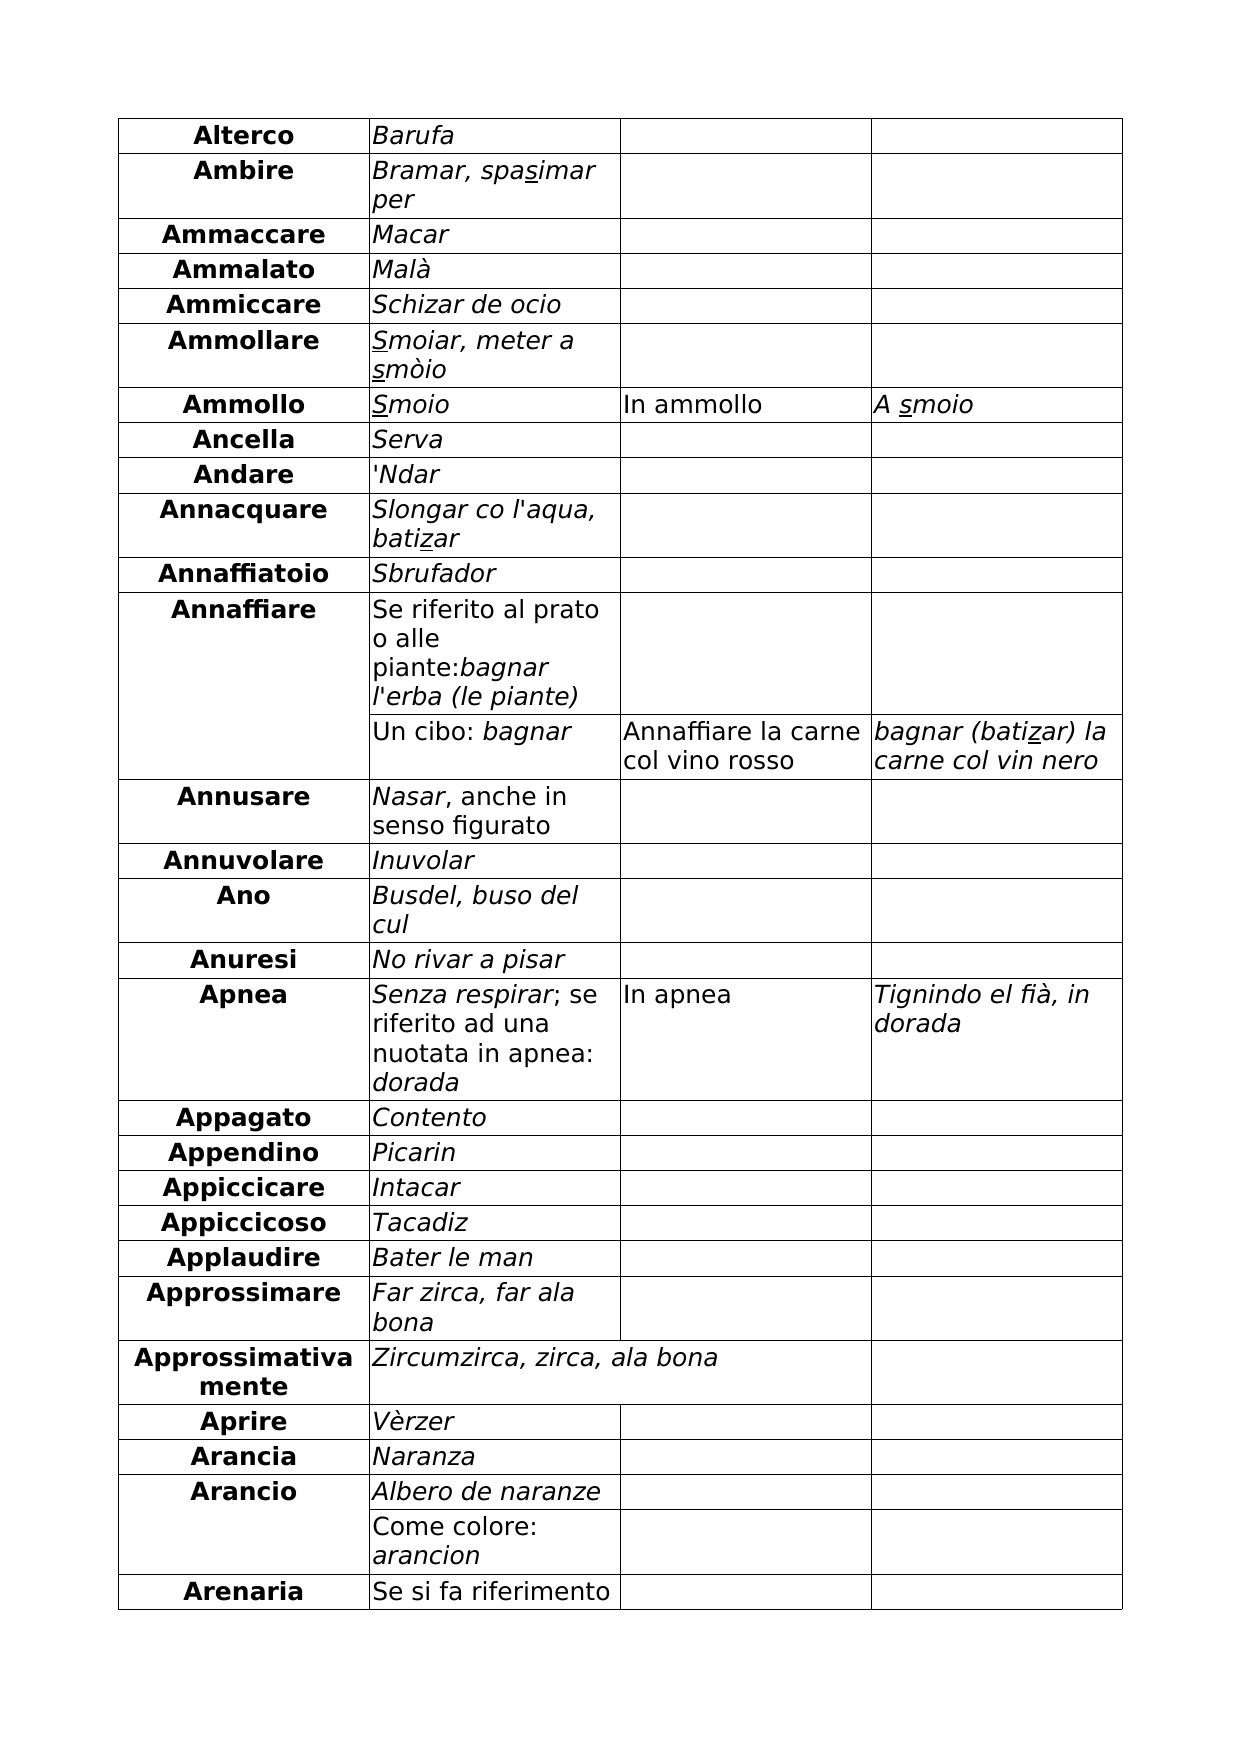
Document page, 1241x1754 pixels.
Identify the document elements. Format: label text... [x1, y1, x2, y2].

table_cell Arancio [119, 1475, 369, 1574]
table_cell [621, 943, 871, 977]
table_cell Smoiar, meter a smòio [370, 324, 620, 387]
table_cell Barufa [370, 119, 620, 153]
table_cell [872, 423, 1122, 457]
table_cell Malà [370, 254, 620, 288]
table_cell [621, 593, 871, 714]
table_cell Arenaria [119, 1575, 369, 1609]
table_cell Bramar, spasimar per [370, 154, 620, 217]
table_cell Ancella [119, 423, 369, 457]
table_cell 'Ndar [370, 458, 620, 492]
table_cell Ammollo [119, 388, 369, 422]
table_cell Annuvolare [119, 844, 369, 878]
table_cell Annusare [119, 780, 369, 843]
table_cell [621, 879, 871, 942]
table_cell [621, 154, 871, 217]
table_cell Aprire [119, 1405, 369, 1439]
table_cell Serva [370, 423, 620, 457]
table_cell Inuvolar [370, 844, 620, 878]
table_cell [621, 458, 871, 492]
table_cell Macar [370, 219, 620, 253]
table_cell [872, 943, 1122, 977]
table_cell [621, 1101, 871, 1135]
table_cell [621, 254, 871, 288]
table_cell [621, 494, 871, 557]
table_cell [872, 1510, 1122, 1574]
table_cell Tacadiz [370, 1206, 620, 1240]
table_cell [872, 1475, 1122, 1509]
table_cell Picarin [370, 1136, 620, 1170]
table_cell [621, 1510, 871, 1574]
table_cell A smoio [872, 388, 1122, 422]
table_cell [872, 289, 1122, 323]
table_cell Approssimare [119, 1277, 369, 1340]
table_cell [872, 154, 1122, 217]
table_cell Albero de naranze [370, 1475, 620, 1509]
table_cell Arancia [119, 1440, 369, 1474]
table_cell Naranza [370, 1440, 620, 1474]
table_cell [872, 780, 1122, 843]
table_cell Zircumzirca, zirca, ala bona [370, 1341, 871, 1404]
table_cell [621, 1405, 871, 1439]
table_cell Ambire [119, 154, 369, 217]
table_cell [872, 1241, 1122, 1276]
table_cell Annacquare [119, 494, 369, 557]
table_cell [872, 1405, 1122, 1439]
table_cell In ammollo [621, 388, 871, 422]
table_cell [621, 423, 871, 457]
table_cell [872, 558, 1122, 592]
table_cell Ammalato [119, 254, 369, 288]
table_cell Applaudire [119, 1241, 369, 1276]
table_cell [621, 119, 871, 153]
table_cell In apnea [621, 979, 871, 1100]
table_cell [621, 1206, 871, 1240]
table_cell [872, 1440, 1122, 1474]
table_cell [872, 844, 1122, 878]
table_cell Andare [119, 458, 369, 492]
table_cell [621, 1575, 871, 1609]
table_cell [621, 219, 871, 253]
table_cell [872, 219, 1122, 253]
table_cell [621, 1277, 871, 1340]
table_cell [621, 1241, 871, 1276]
table_cell [621, 1475, 871, 1509]
table_cell [872, 494, 1122, 557]
table_cell No rivar a pisar [370, 943, 620, 977]
table_cell [872, 1136, 1122, 1170]
table_cell [872, 879, 1122, 942]
table_cell Nasar, anche in senso figurato [370, 780, 620, 843]
table_cell Senza respirar; se riferito ad una nuotata in apnea: dorada [370, 979, 620, 1100]
table_cell [621, 844, 871, 878]
table_cell Annaffiatoio [119, 558, 369, 592]
table_cell [621, 780, 871, 843]
table_cell Appiccicoso [119, 1206, 369, 1240]
table_cell Apnea [119, 979, 369, 1100]
table_cell Se riferito al prato o alle piante:bagnar l'erba (le piante) [370, 593, 620, 714]
table_cell Come colore: arancion [370, 1510, 620, 1574]
table_cell Ano [119, 879, 369, 942]
table_cell Appiccicare [119, 1171, 369, 1205]
table_cell Tignindo el fià, in dorada [872, 979, 1122, 1100]
table_cell Vèrzer [370, 1405, 620, 1439]
table_cell [872, 1575, 1122, 1609]
table_cell [872, 593, 1122, 714]
table_cell Ammiccare [119, 289, 369, 323]
table_cell Smoio [370, 388, 620, 422]
table_cell Approssimativamente [119, 1341, 369, 1404]
table_cell Intacar [370, 1171, 620, 1205]
table_cell bagnar (batizar) la carne col vin nero [872, 715, 1122, 779]
table_cell [621, 289, 871, 323]
table_cell [872, 458, 1122, 492]
table_cell [621, 1136, 871, 1170]
table_cell Ammollare [119, 324, 369, 387]
table_cell Alterco [119, 119, 369, 153]
table_cell Bater le man [370, 1241, 620, 1276]
table_cell [872, 1206, 1122, 1240]
table_cell Annaffiare [119, 593, 369, 779]
table_cell Busdel, buso del cul [370, 879, 620, 942]
table_cell [621, 1440, 871, 1474]
table_cell [621, 1171, 871, 1205]
table_cell Sbrufador [370, 558, 620, 592]
table_cell [872, 1277, 1122, 1340]
table_cell [872, 1171, 1122, 1205]
table_cell [872, 119, 1122, 153]
table_cell Ammaccare [119, 219, 369, 253]
table_cell [872, 254, 1122, 288]
table_cell Slongar co l'aqua, batizar [370, 494, 620, 557]
table_cell Annaffiare la carne col vino rosso [621, 715, 871, 779]
table_cell Se si fa riferimento [370, 1575, 620, 1609]
table_cell Un cibo: bagnar [370, 715, 620, 779]
table_cell [872, 324, 1122, 387]
table_cell Anuresi [119, 943, 369, 977]
table_cell Appagato [119, 1101, 369, 1135]
table_cell [872, 1341, 1122, 1404]
table_cell Contento [370, 1101, 620, 1135]
table_cell [621, 324, 871, 387]
table_cell Schizar de ocio [370, 289, 620, 323]
table_cell Appendino [119, 1136, 369, 1170]
table_cell Far zirca, far ala bona [370, 1277, 620, 1340]
table_cell [621, 558, 871, 592]
table_cell [872, 1101, 1122, 1135]
